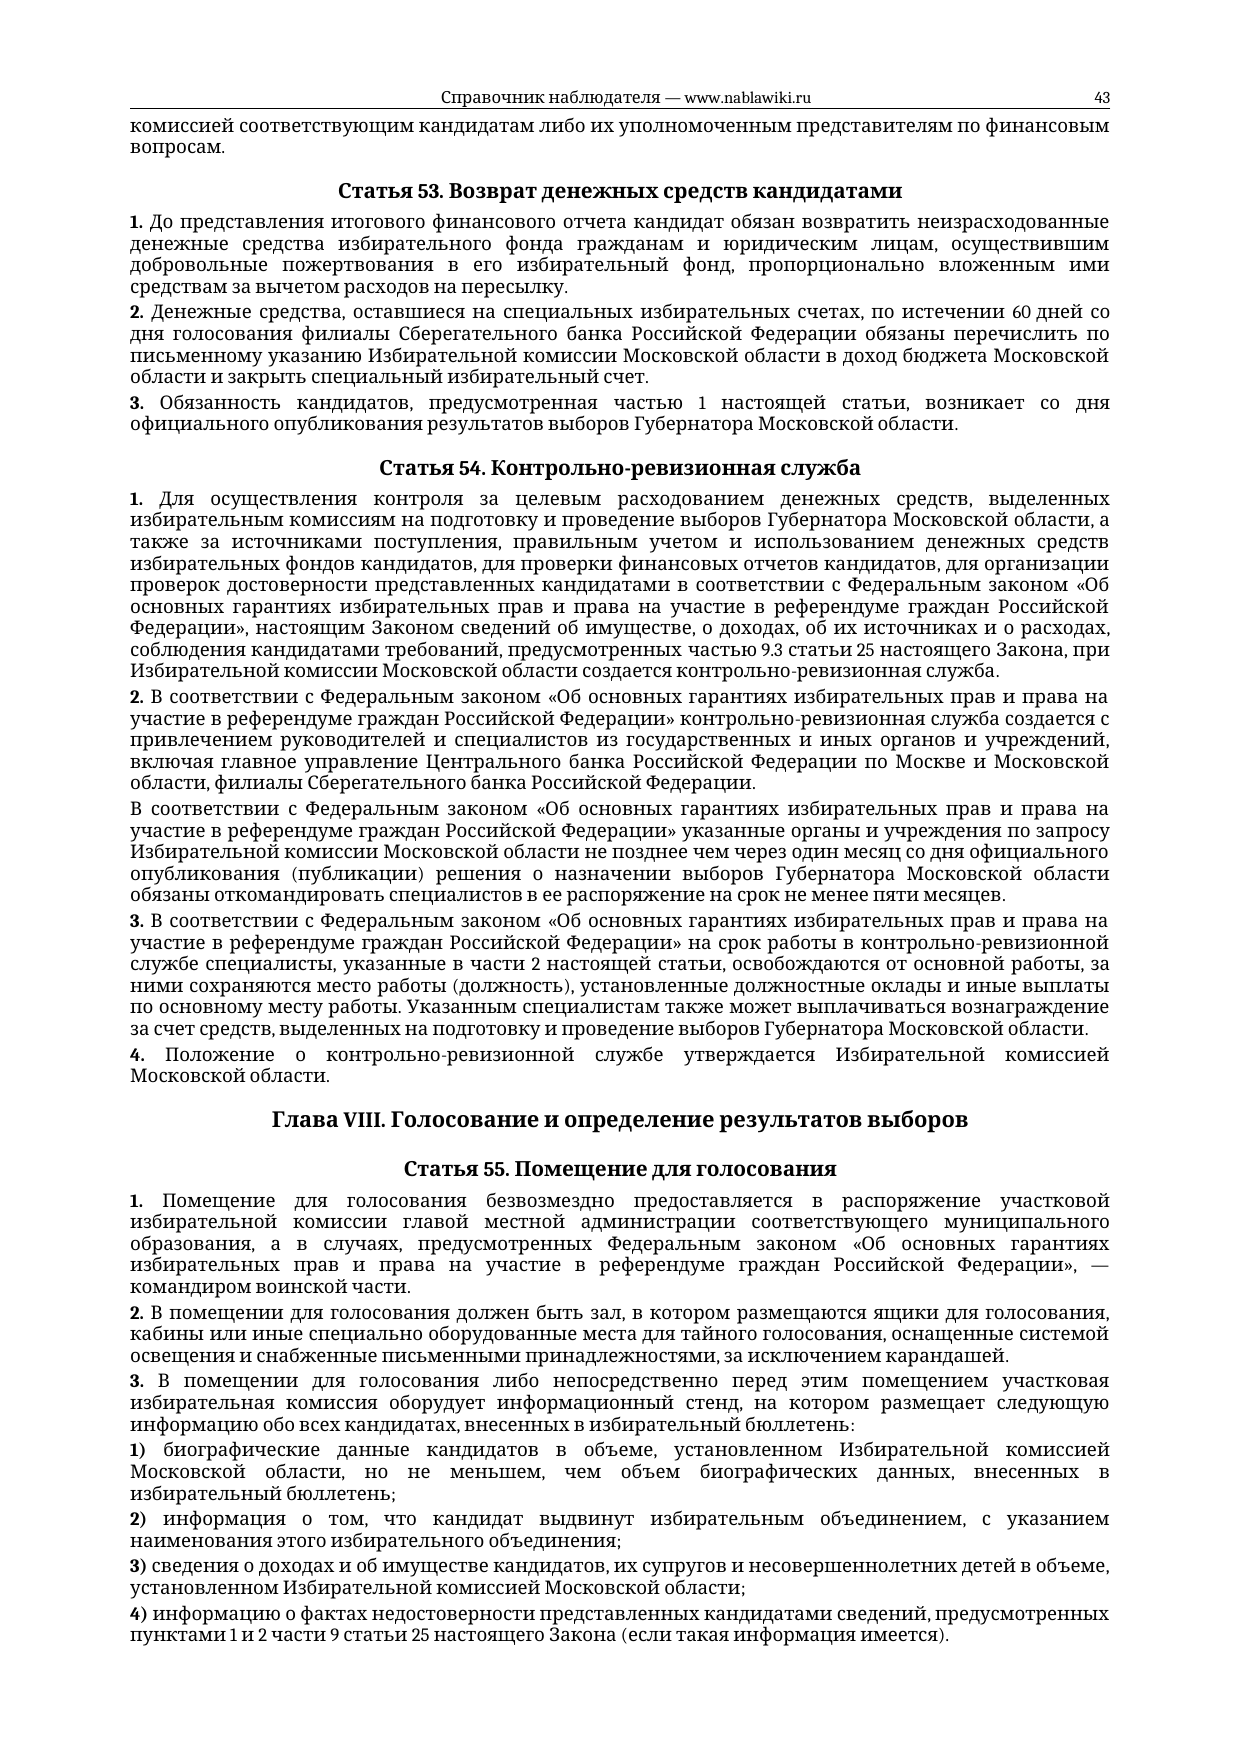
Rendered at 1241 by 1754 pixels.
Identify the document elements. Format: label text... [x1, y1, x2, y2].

text 1. Помещение для голосования безвозмездно предоставляется в распоряжение участковой избирательной комиссии главой местной администрации соответствующего муниципального образования, а в случаях, предусмотренных Федеральным законом «Об основных гарантиях избирательных прав и права на участие в референдуме граждан Российской Федерации», — командиром воинской части. [130, 1190, 1110, 1298]
text комиссией соответствующим кандидатам либо их уполномоченным представителям по финансовым вопросам. [130, 116, 1110, 159]
text 2) информация о том, что кандидат выдвинут избирательным объединением, с указанием наименования этого избирательного объединения; [130, 1509, 1110, 1552]
text 1) биографические данные кандидатов в объеме, установленном Избирательной комиссией Московской области, но не меньшем, чем объем биографических данных, внесенных в избирательный бюллетень; [130, 1440, 1110, 1504]
text 2. Денежные средства, оставшиеся на специальных избирательных счетах, по истечении 60 дней со дня голосования филиалы Сберегательного банка Российской Федерации обязаны перечислить по письменному указанию Избирательной комиссии Московской области в доход бюджета Московской области и закрыть специальный избирательный счет. [130, 302, 1110, 388]
subtitle Статья 54. Контрольно-ревизионная служба [130, 456, 1110, 480]
text 3. Обязанность кандидатов, предусмотренная частью 1 настоящей статьи, возникает со дня официального опубликования результатов выборов Губернатора Московской области. [130, 392, 1110, 436]
subtitle Статья 53. Возврат денежных средств кандидатами [130, 179, 1110, 203]
text 3. В соответствии с Федеральным законом «Об основных гарантиях избирательных прав и права на участие в референдуме граждан Российской Федерации» на срок работы в контрольно-ревизионной службе специалисты, указанные в части 2 настоящей статьи, освобождаются от основной работы, за ними сохраняются место работы (должность), установленные должностные оклады и иные выплаты по основному месту работы. Указанным специалистам также может выплачиваться вознаграждение за счет средств, выделенных на подготовку и проведение выборов Губернатора Московской области. [130, 911, 1110, 1040]
subtitle Статья 55. Помещение для голосования [130, 1158, 1110, 1182]
text 3) сведения о доходах и об имуществе кандидатов, их супругов и несовершеннолетних детей в объеме, установленном Избирательной комиссией Московской области; [130, 1556, 1110, 1599]
text 2. В помещении для голосования должен быть зал, в котором размещаются ящики для голосования, кабины или иные специально оборудованные места для тайного голосования, оснащенные системой освещения и снабженные письменными принадлежностями, за исключением карандашей. [130, 1302, 1110, 1367]
text 1. До представления итогового финансового отчета кандидат обязан возвратить неизрасходованные денежные средства избирательного фонда гражданам и юридическим лицам, осуществившим добровольные пожертвования в его избирательный фонд, пропорционально вложенным ими средствам за вычетом расходов на пересылку. [130, 212, 1110, 298]
subtitle Глава VIII. Голосование и определение результатов выборов [130, 1108, 1110, 1133]
text 1. Для осуществления контроля за целевым расходованием денежных средств, выделенных избирательным комиссиям на подготовку и проведение выборов Губернатора Московской области, а также за источниками поступления, правильным учетом и использованием денежных средств избирательных фондов кандидатов, для проверки финансовых отчетов кандидатов, для организации проверок достоверности представленных кандидатами в соответствии с Федеральным законом «Об основных гарантиях избирательных прав и права на участие в референдуме граждан Российской Федерации», настоящим Законом сведений об имуществе, о доходах, об их источниках и о расходах, соблюдения кандидатами требований, предусмотренных частью 9.3 статьи 25 настоящего Закона, при Избирательной комиссии Московской области создается контрольно-ревизионная служба. [130, 488, 1110, 682]
text В соответствии с Федеральным законом «Об основных гарантиях избирательных прав и права на участие в референдуме граждан Российской Федерации» указанные органы и учреждения по запросу Избирательной комиссии Московской области не позднее чем через один месяц со дня официального опубликования (публикации) решения о назначении выборов Губернатора Московской области обязаны откомандировать специалистов в ее распоряжение на срок не менее пяти месяцев. [130, 799, 1110, 906]
text 4) информацию о фактах недостоверности представленных кандидатами сведений, предусмотренных пунктами 1 и 2 части 9 статьи 25 настоящего Закона (если такая информация имеется). [130, 1603, 1110, 1646]
text 4. Положение о контрольно-ревизионной службе утверждается Избирательной комиссией Московской области. [130, 1044, 1110, 1087]
text 3. В помещении для голосования либо непосредственно перед этим помещением участковая избирательная комиссия оборудует информационный стенд, на котором размещает следующую информацию обо всех кандидатах, внесенных в избирательный бюллетень: [130, 1371, 1110, 1436]
text 2. В соответствии с Федеральным законом «Об основных гарантиях избирательных прав и права на участие в референдуме граждан Российской Федерации» контрольно-ревизионная служба создается с привлечением руководителей и специалистов из государственных и иных органов и учреждений, включая главное управление Центрального банка Российской Федерации по Москве и Московской области, филиалы Сберегательного банка Российской Федерации. [130, 687, 1110, 794]
